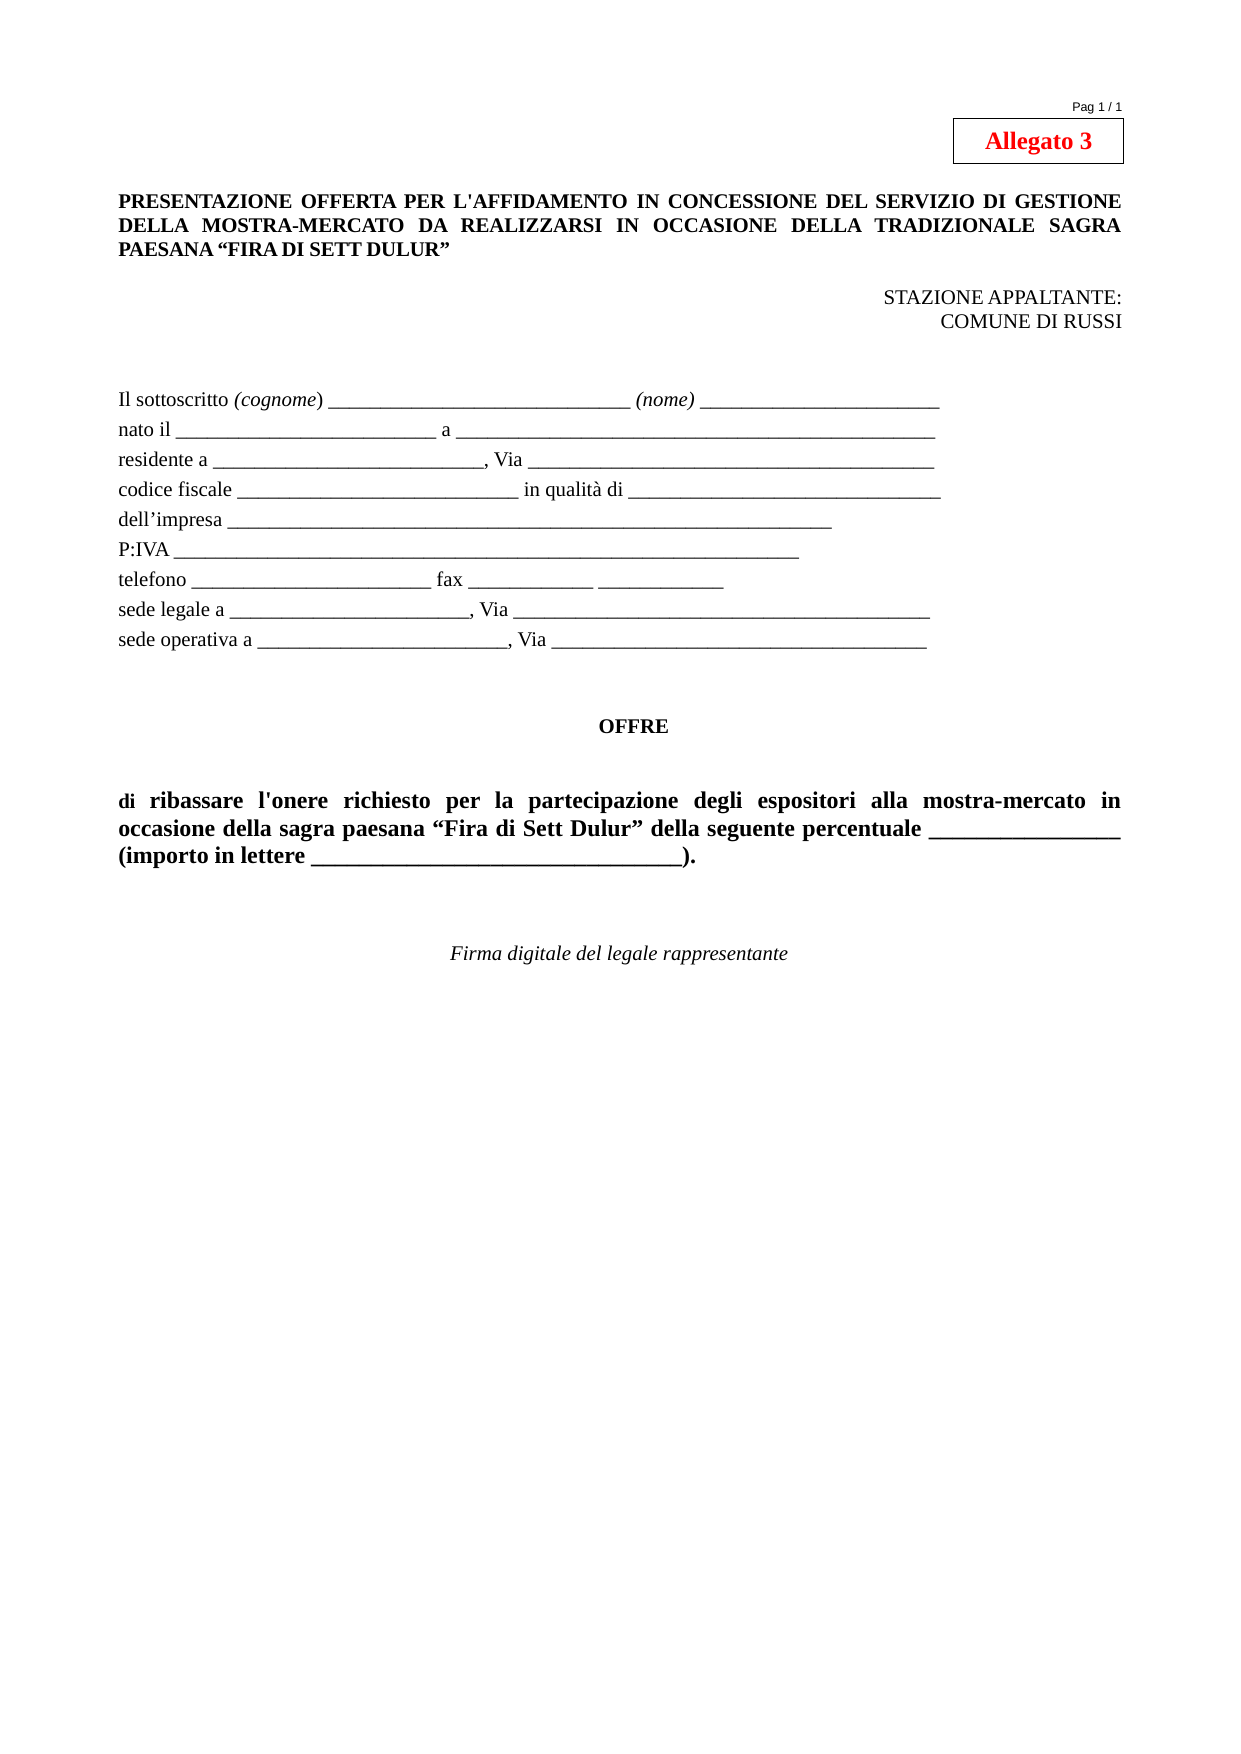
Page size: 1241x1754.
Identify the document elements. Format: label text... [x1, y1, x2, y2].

table_header Allegato 3 [954, 119, 1123, 162]
text codice fiscale ___________________________ in qualità di ______________________________ [118, 477, 1122, 501]
text dell’impresa __________________________________________________________ [118, 507, 1122, 531]
text Il sottoscritto (cognome) _____________________________ (nome) _______________________ [118, 387, 1122, 411]
text OFFRE [155, 714, 1122, 738]
text telefono _______________________ fax ____________ ____________ [118, 567, 1122, 591]
text Firma digitale del legale rappresentante [118, 941, 1122, 965]
text P:IVA ____________________________________________________________ [118, 537, 1122, 561]
text nato il _________________________ a ______________________________________________ [118, 417, 1122, 441]
text STAZIONE APPALTANTE: COMUNE DI RUSSI [118, 285, 1122, 333]
text sede operativa a ________________________, Via ____________________________________ [118, 627, 1122, 651]
text presentazione offerta per l'affidamento IN CONCESSIONE DEL SERVIZIO DI GESTIONE DELLA MOSTRA-MERCATO DA REALIZZARSI IN OCCASIONE DELLA TRADIZIONALE SAGRA PAESANA “FIRA DI SETT DULUR” [118, 189, 1122, 261]
text residente a __________________________, Via _______________________________________ [118, 447, 1122, 471]
text di ribassare l'onere richiesto per la partecipazione degli espositori alla mostra-mercato in occasione della sagra paesana “Fira di Sett Dulur” della seguente percentuale ________________ (importo in lettere _______________________________). [118, 786, 1122, 869]
text sede legale a _______________________, Via ________________________________________ [118, 597, 1122, 621]
